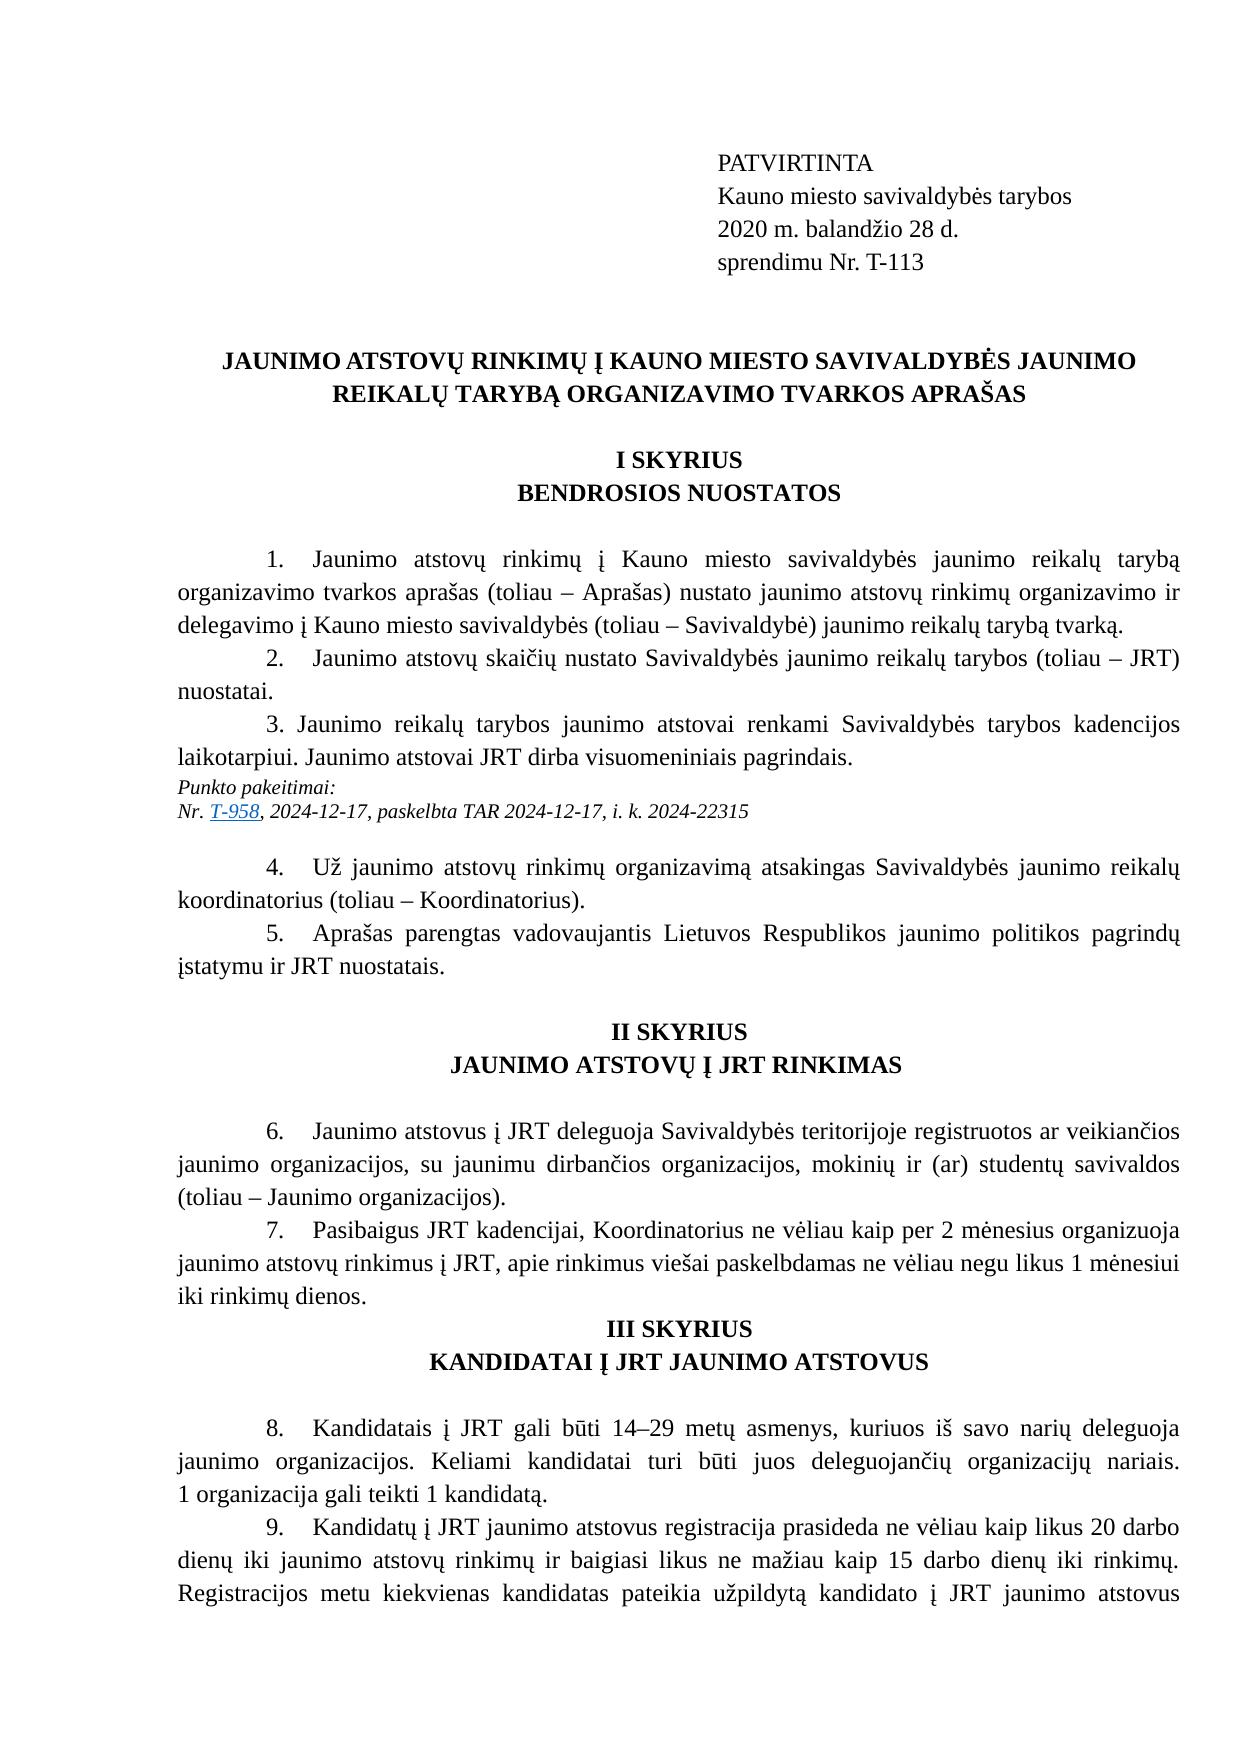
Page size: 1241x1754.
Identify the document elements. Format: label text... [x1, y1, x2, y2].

text 6. Jaunimo atstovus į JRT deleguoja Savivaldybės teritorijoje registruotos ar veikiančios jaunimo organizacijos, su jaunimu dirbančios organizacijos, mokinių ir (ar) studentų savivaldos (toliau – Jaunimo organizacijos). [177, 1116, 1181, 1211]
text 9. Kandidatų į JRT jaunimo atstovus registracija prasideda ne vėliau kaip likus 20 darbo dienų iki jaunimo atstovų rinkimų ir baigiasi likus ne mažiau kaip 15 darbo dienų iki rinkimų. Registracijos metu kiekvienas kandidatas pateikia užpildytą kandidato į JRT jaunimo atstovus [177, 1512, 1181, 1607]
text III SKYRIUS [177, 1314, 1181, 1343]
text sprendimu Nr. T-113 [717, 247, 1181, 276]
text II SKYRIUS [177, 1017, 1181, 1046]
text 4. Už jaunimo atstovų rinkimų organizavimą atsakingas Savivaldybės jaunimo reikalų koordinatorius (toliau – Koordinatorius). [177, 852, 1181, 914]
text I SKYRIUS [177, 445, 1181, 474]
text Nr. T-958, 2024-12-17, paskelbta TAR 2024-12-17, i. k. 2024-22315 [177, 799, 1181, 823]
text 2020 m. balandžio 28 d. [717, 214, 1181, 242]
text 1. Jaunimo atstovų rinkimų į Kauno miesto savivaldybės jaunimo reikalų tarybą organizavimo tvarkos aprašas (toliau – Aprašas) nustato jaunimo atstovų rinkimų organizavimo ir delegavimo į Kauno miesto savivaldybės (toliau – Savivaldybė) jaunimo reikalų tarybą tvarką. [177, 544, 1181, 639]
text Kauno miesto savivaldybės tarybos [717, 181, 1181, 209]
text Jaunimo atstovų RINKIMŲ Į KAUNO MIESTO SAVIVALDYBĖS JAUNIMO REIKALŲ TARYBĄ ORGANIZAVIMO TVARKOS APRAŠAS [177, 346, 1181, 408]
text 2. Jaunimo atstovų skaičių nustato Savivaldybės jaunimo reikalų tarybos (toliau – JRT) nuostatai. [177, 643, 1181, 705]
text 5. Aprašas parengtas vadovaujantis Lietuvos Respublikos jaunimo politikos pagrindų įstatymu ir JRT nuostatais. [177, 918, 1181, 980]
text KANDIDATAI Į JRT JAUNIMO ATSTOVUS [177, 1347, 1181, 1376]
text Punkto pakeitimai: [177, 775, 1181, 799]
text PATVIRTINTA [717, 148, 1181, 176]
text BENDROSIOS NUOSTATOS [177, 478, 1181, 507]
text JAUNIMO ATSTOVŲ Į JRT RINKIMAS [177, 1050, 1181, 1079]
text 7. Pasibaigus JRT kadencijai, Koordinatorius ne vėliau kaip per 2 mėnesius organizuoja jaunimo atstovų rinkimus į JRT, apie rinkimus viešai paskelbdamas ne vėliau negu likus 1 mėnesiui iki rinkimų dienos. [177, 1215, 1181, 1310]
text 3. Jaunimo reikalų tarybos jaunimo atstovai renkami Savivaldybės tarybos kadencijos laikotarpiui. Jaunimo atstovai JRT dirba visuomeniniais pagrindais. [177, 709, 1181, 771]
text 8. Kandidatais į JRT gali būti 14–29 metų asmenys, kuriuos iš savo narių deleguoja jaunimo organizacijos. Keliami kandidatai turi būti juos deleguojančių organizacijų nariais. 1 organizacija gali teikti 1 kandidatą. [177, 1413, 1181, 1508]
